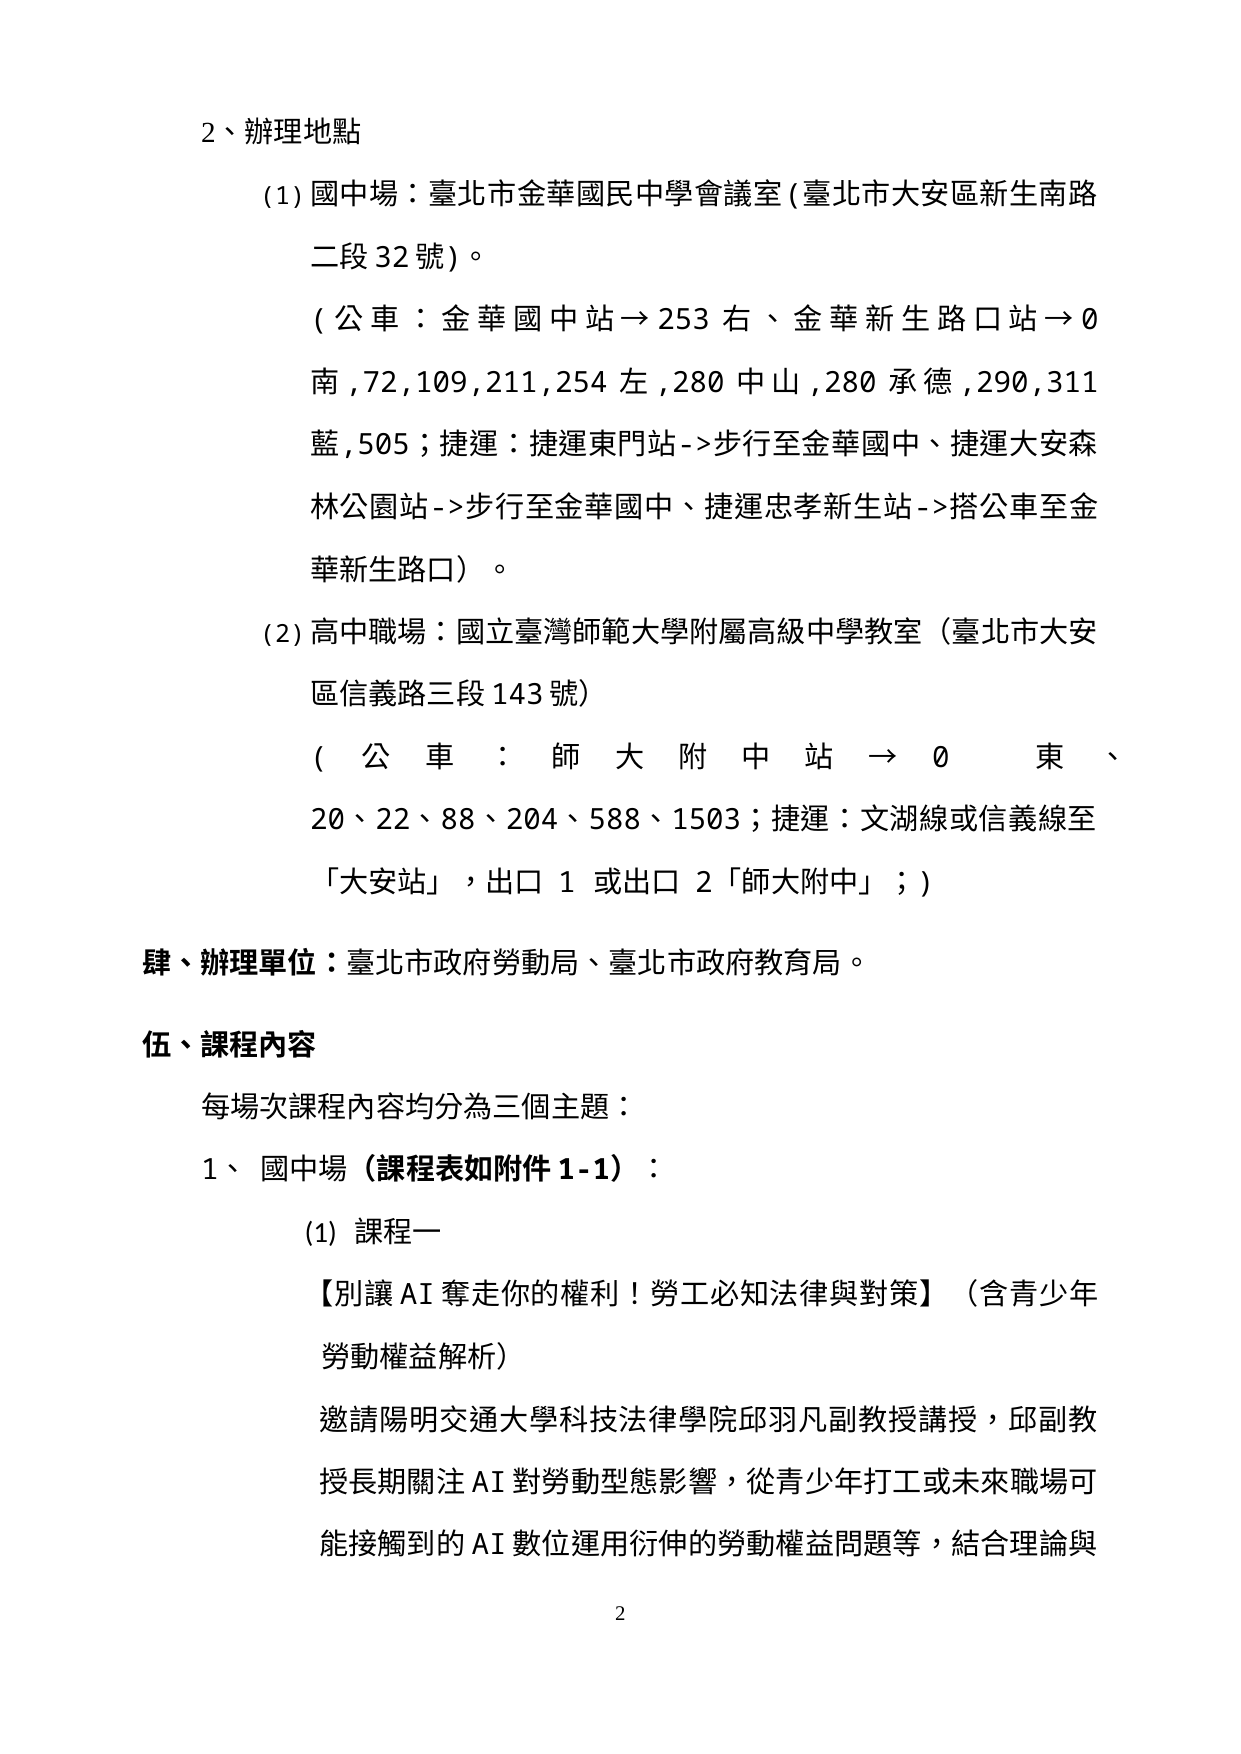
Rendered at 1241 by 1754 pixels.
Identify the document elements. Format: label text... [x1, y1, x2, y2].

list 課程內容 [142, 1001, 1098, 1063]
text 【別讓AI奪走你的權利！勞工必知法律與對策】（含青少年勞動權益解析） [304, 1251, 1098, 1376]
list 國中場（課程表如附件1-1）： [201, 1126, 1098, 1188]
list 高中職場：國立臺灣師範大學附屬高級中學教室（臺北市大安區信義路三段143號） [260, 588, 1098, 713]
list 課程一 [304, 1188, 1098, 1251]
text 邀請陽明交通大學科技法律學院邱羽凡副教授講授，邱副教授長期關注AI對勞動型態影響，從青少年打工或未來職場可能接觸到的AI數位運用衍伸的勞動權益問題等，結合理論與 [319, 1376, 1098, 1563]
text (公車：師大附中站→0 東、20、22、88、204、588、1503；捷運：文湖線或信義線至「大安站」，出口 1 或出口 2「師大附中」；) [310, 713, 1098, 901]
list 國中場：臺北市金華國民中學會議室(臺北市大安區新生南路二段32號)。 [260, 151, 1098, 276]
list 辦理地點 [201, 88, 1098, 151]
text (公車：金華國中站→253右、金華新生路口站→0南,72,109,211,254左,280中山,280承德,290,311藍,505；捷運：捷運東門站->步行至金華國中、捷運大安森林公園站->步行至金華國中、捷運忠孝新生站->搭公車至金華新生路口）。 [310, 276, 1098, 588]
list 辦理單位：臺北市政府勞動局、臺北市政府教育局。 [142, 919, 1098, 982]
text 每場次課程內容均分為三個主題： [201, 1063, 1098, 1126]
